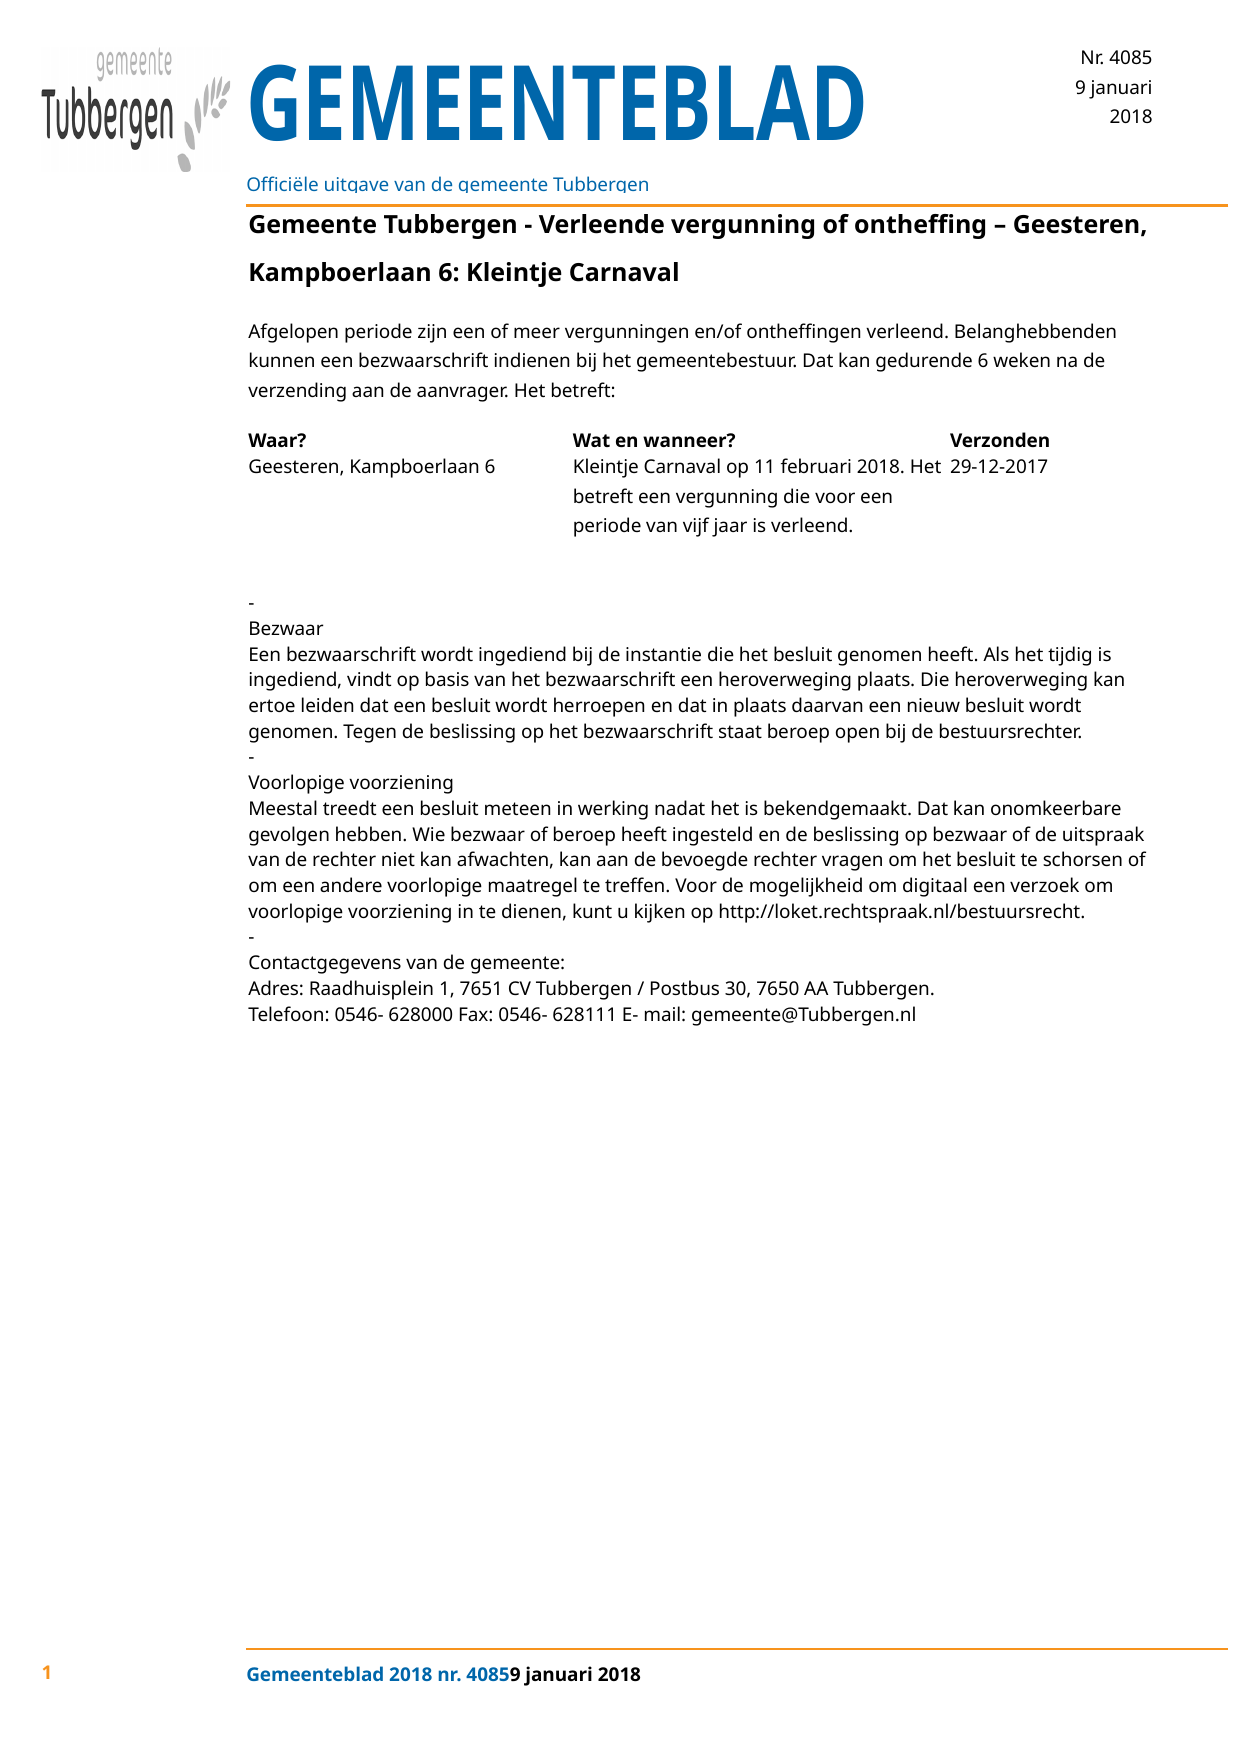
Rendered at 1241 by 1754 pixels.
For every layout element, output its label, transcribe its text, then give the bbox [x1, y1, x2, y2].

text Gemeente Tubbergen - Verleende vergunning of ontheffing – Geesteren, Kampboerlaan 6: Kleintje Carnaval [248, 207, 1152, 288]
text Bezwaar [248, 615, 1152, 641]
text Voorlopige voorziening [248, 769, 1152, 795]
text - [248, 744, 1152, 769]
text Een bezwaarschrift wordt ingediend bij de instantie die het besluit genomen heeft. Als het tijdig is ingediend, vindt op basis van het bezwaarschrift een heroverweging plaats. Die heroverweging kan ertoe leiden dat een besluit wordt herroepen en dat in plaats daarvan een nieuw besluit wordt genomen. Tegen de beslissing op het bezwaarschrift staat beroep open bij de bestuursrechter. [248, 641, 1152, 744]
text Adres: Raadhuisplein 1, 7651 CV Tubbergen / Postbus 30, 7650 AA Tubbergen. [248, 975, 1152, 1001]
text Contactgegevens van de gemeente: [248, 949, 1152, 975]
text Meestal treedt een besluit meteen in werking nadat het is bekendgemaakt. Dat kan onomkeerbare gevolgen hebben. Wie bezwaar of beroep heeft ingesteld en de beslissing op bezwaar of de uitspraak van de rechter niet kan afwachten, kan aan de bevoegde rechter vragen om het besluit te schorsen of om een andere voorlopige maatregel te treffen. Voor de mogelijkheid om digitaal een verzoek om voorlopige voorziening in te dienen, kunt u kijken op http://loket.rechtspraak.nl/bestuursrecht. [248, 795, 1152, 924]
text - [248, 924, 1152, 949]
text Telefoon: 0546- 628000 Fax: 0546- 628111 E- mail: gemeente@Tubbergen.nl [248, 1001, 1152, 1027]
table_cell 29-12-2017 [950, 453, 1152, 538]
picture [41, 47, 231, 172]
text - [248, 589, 1152, 615]
table_cell Geesteren, Kampboerlaan 6 [248, 453, 573, 538]
table_header Wat en wanneer? [573, 428, 950, 453]
table_cell Kleintje Carnaval op 11 februari 2018. Het betreft een vergunning die voor een periode van vijf jaar is verleend. [573, 453, 950, 538]
table_header Verzonden [950, 428, 1152, 453]
table_header Waar? [248, 428, 573, 453]
text Afgelopen periode zijn een of meer vergunningen en/of ontheffingen verleend. Belanghebbenden kunnen een bezwaarschrift indienen bij het gemeentebestuur. Dat kan gedurende 6 weken na de verzending aan de aanvrager. Het betreft: [248, 318, 1152, 403]
